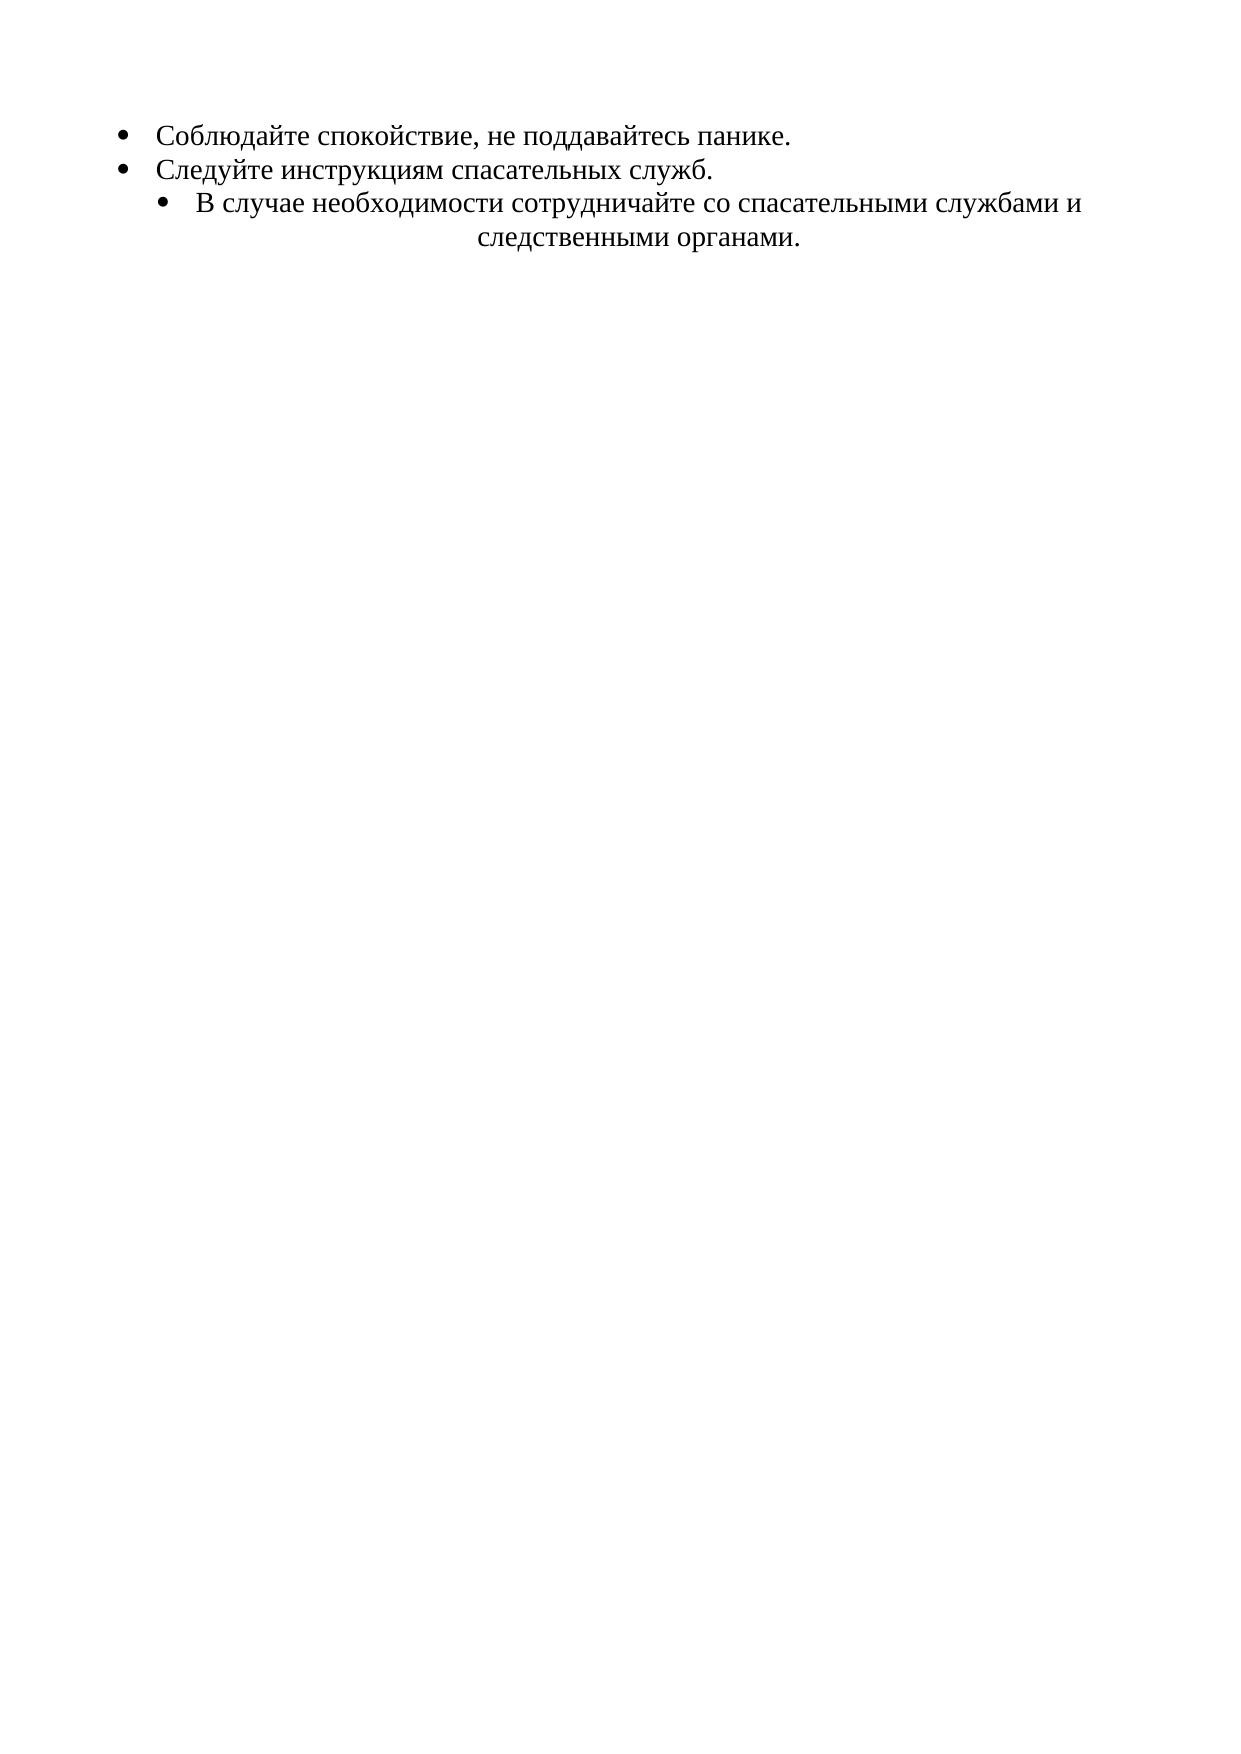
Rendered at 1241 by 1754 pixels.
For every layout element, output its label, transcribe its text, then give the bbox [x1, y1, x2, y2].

list Соблюдайте спокойствие, не поддавайтесь панике. [118, 118, 1122, 152]
list В случае необходимости сотрудничайте со спасательными службами и следственными органами. [118, 185, 1122, 253]
list Следуйте инструкциям спасательных служб. [118, 152, 1122, 185]
